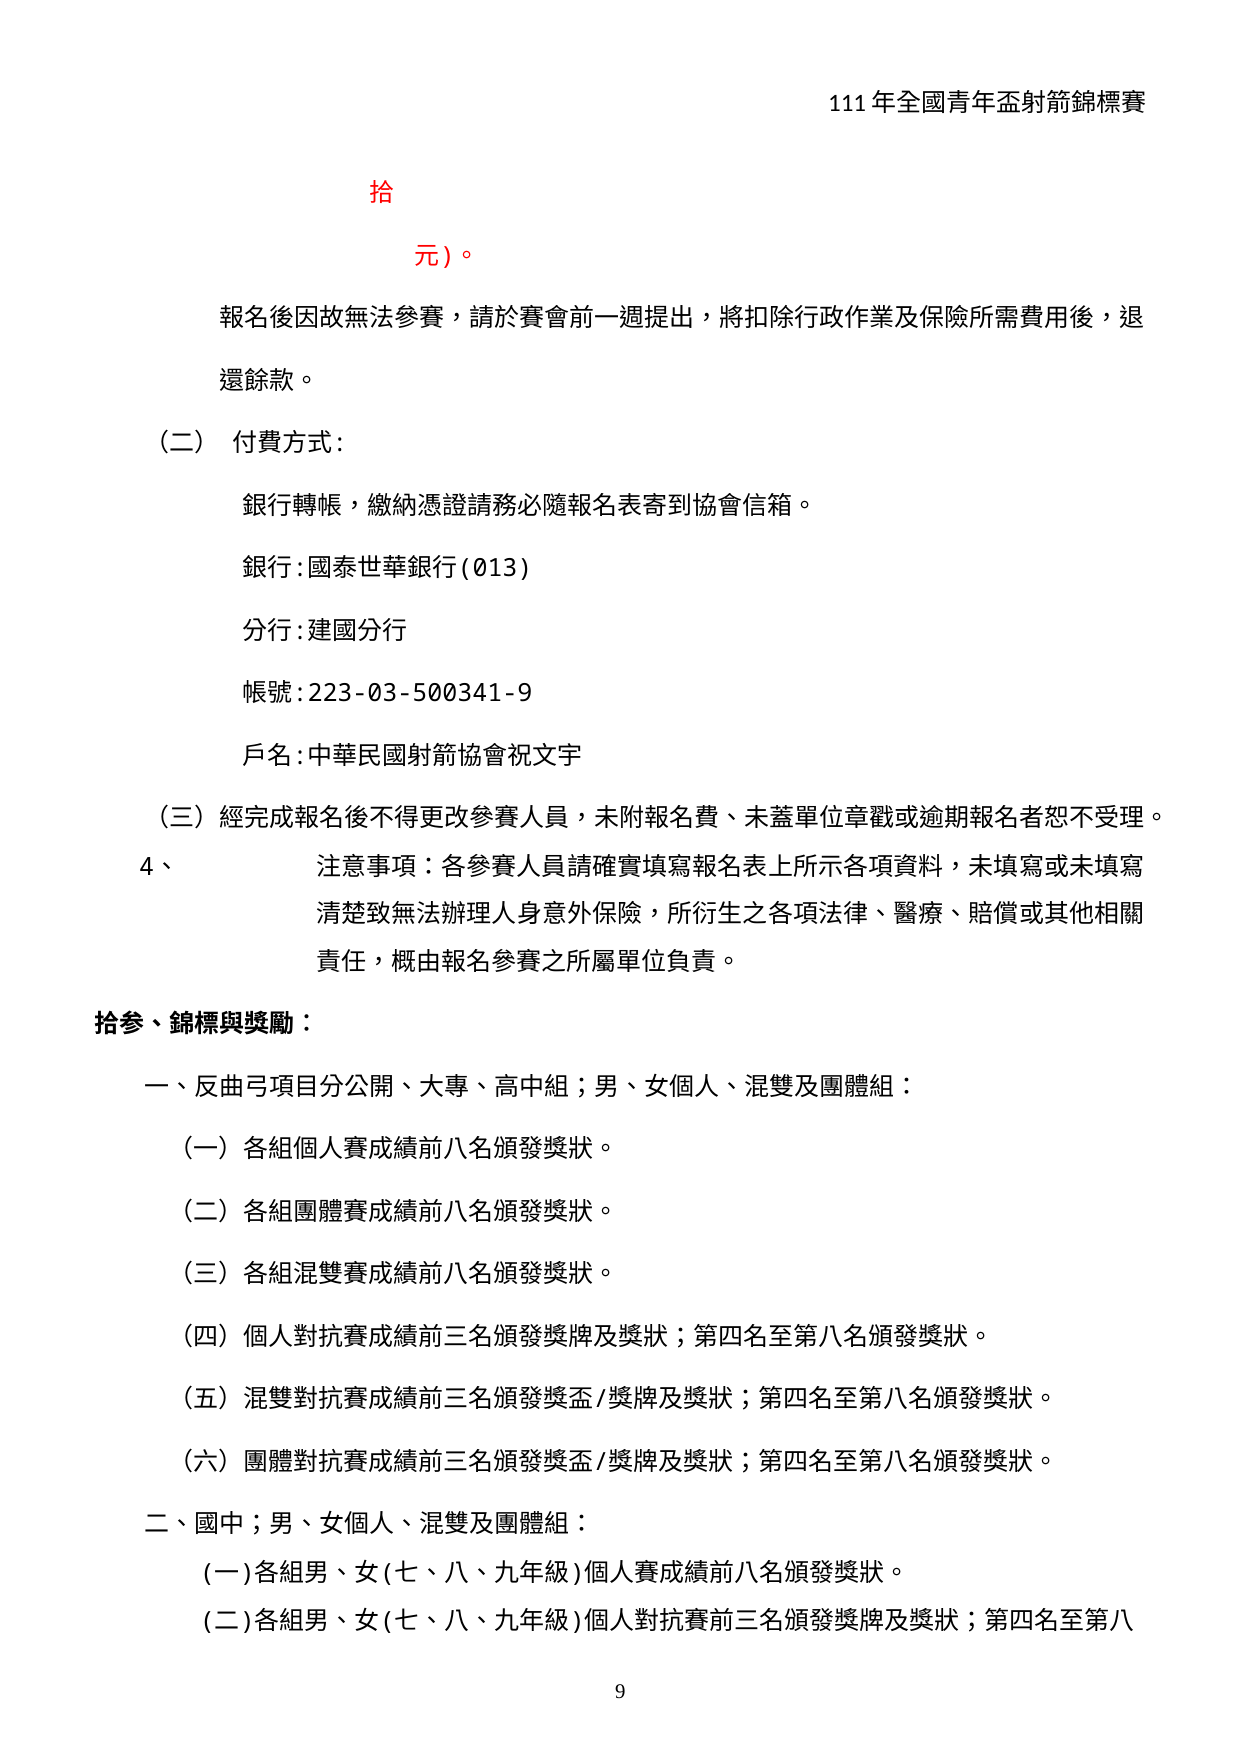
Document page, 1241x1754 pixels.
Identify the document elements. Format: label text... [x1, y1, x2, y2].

text 元)。 [144, 212, 1146, 274]
text （三）經完成報名後不得更改參賽人員，未附報名費、未蓋單位章戳或逾期報名者恕不受理。 [94, 774, 1146, 837]
list 注意事項：各參賽人員請確實填寫報名表上所示各項資料，未填寫或未填寫清楚致無法辦理人身意外保險，所衍生之各項法律、醫療、賠償或其他相關責任，概由報名參賽之所屬單位負責。 [139, 837, 1146, 980]
text 戶名:中華民國射箭協會祝文宇 [152, 712, 1146, 774]
text (二)各組男、女(七、八、九年級)個人對抗賽前三名頒發獎牌及獎狀；第四名至第八 [94, 1591, 1146, 1639]
text 拾参、錦標與獎勵︰ [94, 980, 1146, 1043]
text 一、反曲弓項目分公開、大專、高中組；男、女個人、混雙及團體組： [144, 1043, 1146, 1105]
text （六）團體對抗賽成績前三名頒發獎盃/獎牌及獎狀；第四名至第八名頒發獎狀。 [168, 1418, 1146, 1480]
text （二）各組團體賽成績前八名頒發獎狀。 [168, 1168, 1146, 1230]
text 報名後因故無法參賽，請於賽會前一週提出，將扣除行政作業及保險所需費用後，退還餘款。 [219, 274, 1146, 399]
text 二、國中；男、女個人、混雙及團體組： [144, 1480, 1146, 1543]
text 分行:建國分行 [152, 587, 1146, 649]
text 拾 [144, 149, 1146, 212]
text （一）各組個人賽成績前八名頒發獎狀。 [168, 1105, 1146, 1168]
text （四）個人對抗賽成績前三名頒發獎牌及獎狀；第四名至第八名頒發獎狀。 [168, 1293, 1146, 1355]
text 銀行轉帳，繳納憑證請務必隨報名表寄到協會信箱。 [152, 462, 1146, 524]
text （三）各組混雙賽成績前八名頒發獎狀。 [168, 1230, 1146, 1293]
text 銀行:國泰世華銀行(013) [152, 524, 1146, 587]
text (一)各組男、女(七、八、九年級)個人賽成績前八名頒發獎狀。 [94, 1543, 1146, 1591]
text 帳號:223-03-500341-9 [152, 649, 1146, 712]
text （二） 付費方式: [144, 399, 1146, 462]
text （五）混雙對抗賽成績前三名頒發獎盃/獎牌及獎狀；第四名至第八名頒發獎狀。 [168, 1355, 1146, 1418]
